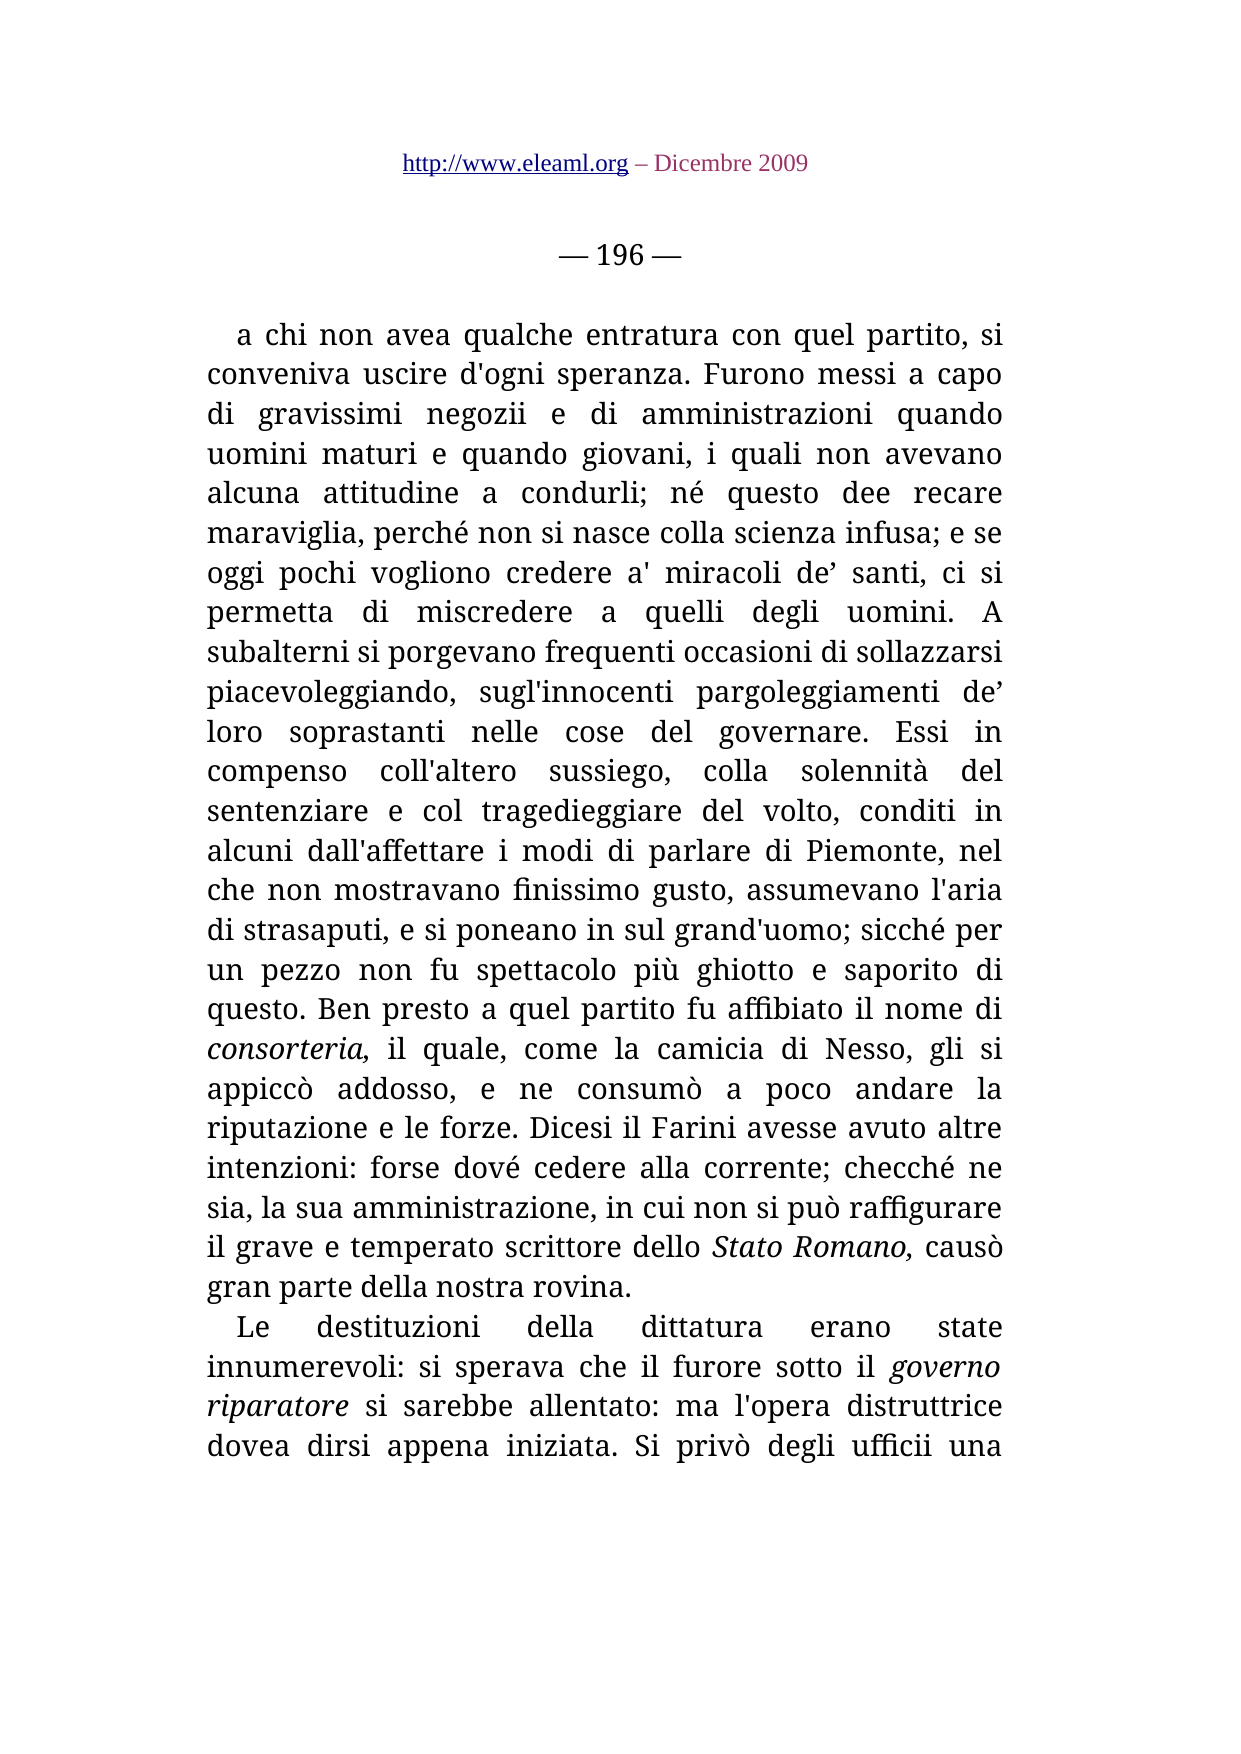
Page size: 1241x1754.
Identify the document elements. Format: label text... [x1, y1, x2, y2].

text Le destituzioni della dittatura erano state innumerevoli: si sperava che il furore sotto il governo riparatore si sarebbe allentato: ma l'opera distruttrice dovea dirsi appena iniziata. Si privò degli ufficii una [207, 1306, 1004, 1465]
text a chi non avea qualche entratura con quel partito, si conveniva uscire d'ogni speranza. Furono messi a capo di gravissimi negozii e di amministrazioni quando uomini maturi e quando giovani, i quali non avevano alcuna attitudine a condurli; né questo dee recare maraviglia, perché non si nasce colla scienza infusa; e se oggi pochi vogliono credere a' miracoli de’ santi, ci si permetta di miscredere a quelli degli uomini. A subalterni si porgevano frequenti occasioni di sollazzarsi piacevoleggiando, sugl'innocenti pargoleggiamenti de’ loro soprastanti nelle cose del governare. Essi in compenso coll'altero sussiego, colla solennità del sentenziare e col tragedieggiare del volto, conditi in alcuni dall'affettare i modi di parlare di Piemonte, nel che non mostravano finissimo gusto, assumevano l'aria di strasaputi, e si poneano in sul grand'uomo; sicché per un pezzo non fu spettacolo più ghiotto e saporito di questo. Ben presto a quel partito fu affibiato il nome di consorteria, il quale, come la camicia di Nesso, gli si appiccò addosso, e ne consumò a poco andare la riputazione e le forze. Dicesi il Farini avesse avuto altre intenzioni: forse dové cedere alla corrente; checché ne sia, la sua amministrazione, in cui non si può raffigurare il grave e temperato scrittore dello Stato Romano, causò gran parte della nostra rovina. [207, 314, 1004, 1306]
text — 196 — [207, 234, 1004, 274]
